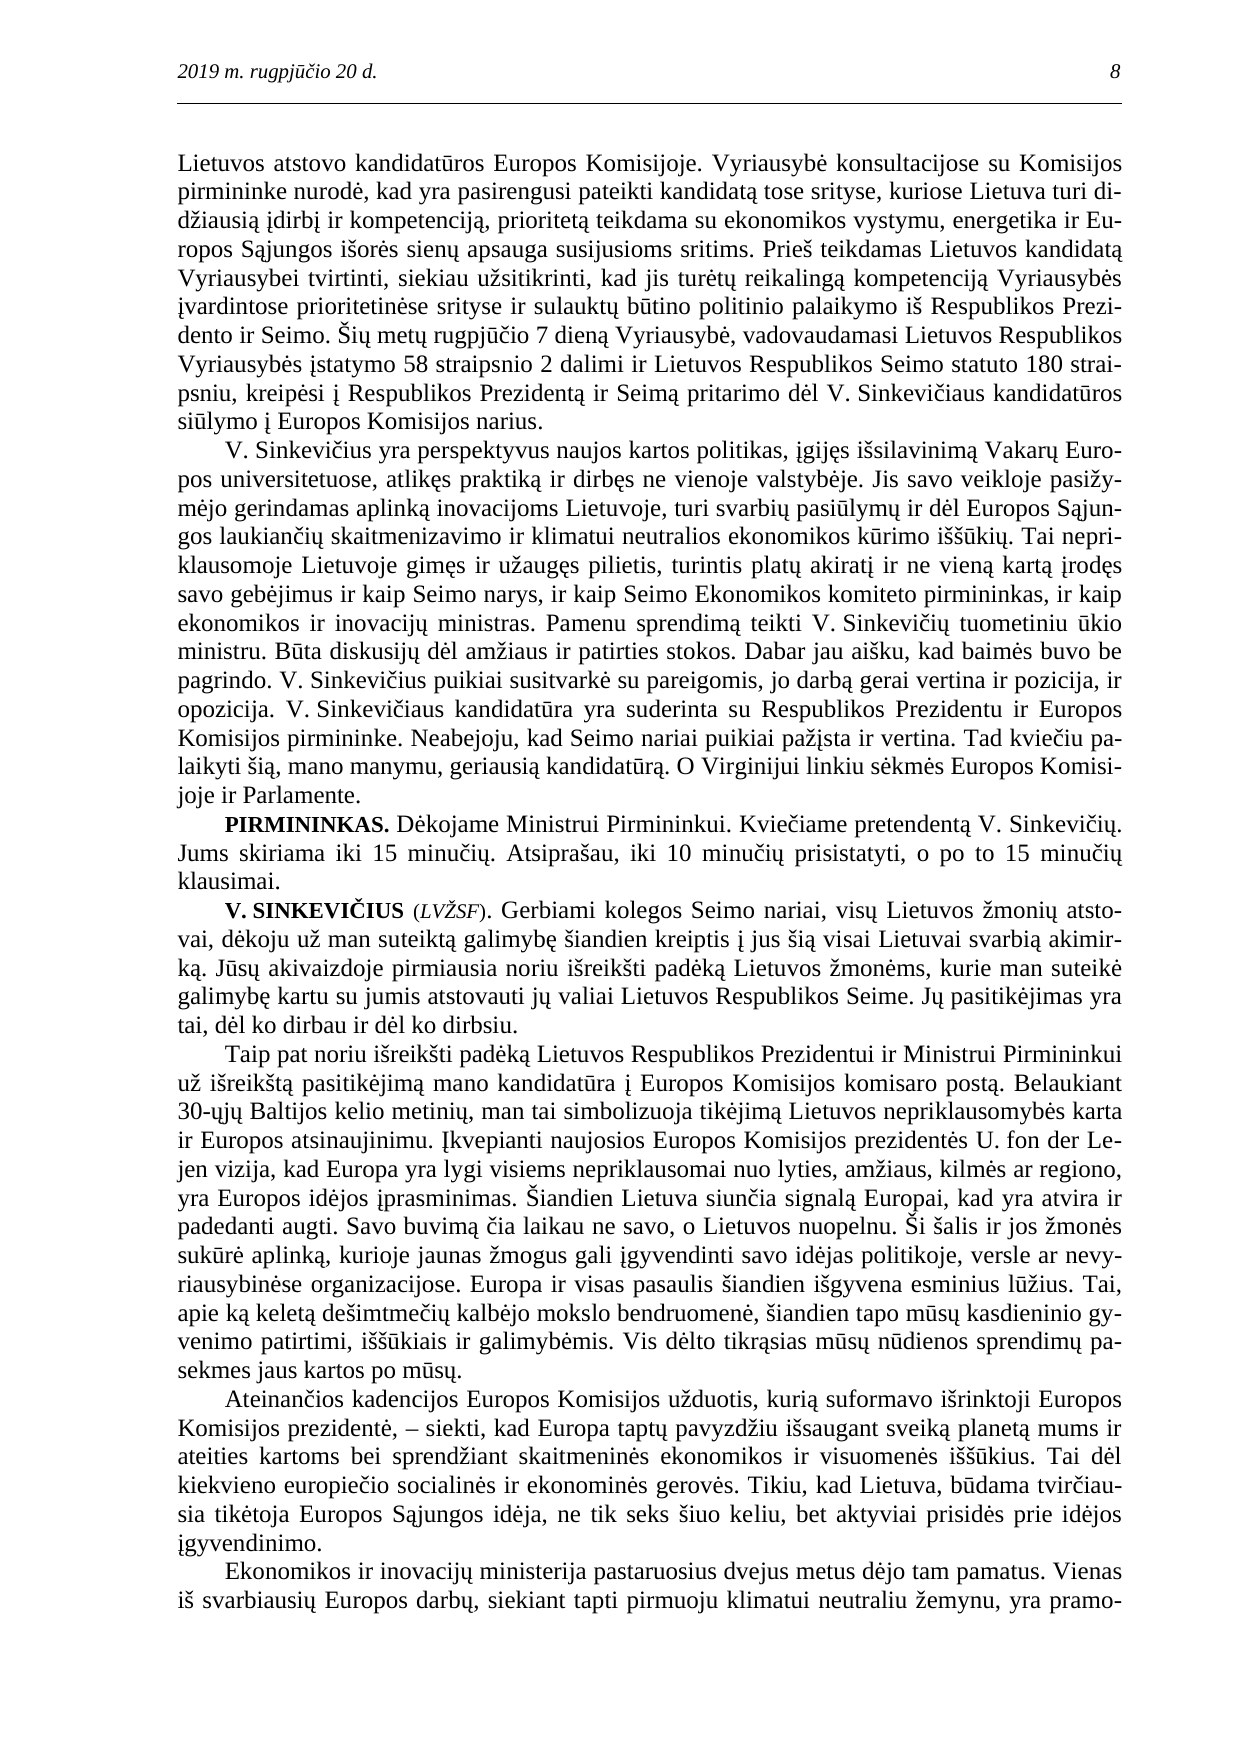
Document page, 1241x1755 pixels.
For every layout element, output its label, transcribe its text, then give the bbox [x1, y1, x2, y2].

text Lie­tu­vos at­sto­vo kan­di­da­tū­ros Eu­ro­pos Ko­mi­si­jo­je. Vy­riau­sy­bė kon­sul­ta­ci­jo­se su Ko­mi­si­jos pir­mi­nin­ke nu­ro­dė, kad yra pa­si­ren­gu­si pa­teik­ti kan­di­da­tą to­se sri­ty­se, ku­rio­se Lie­tu­va tu­ri di­džiau­sią įdir­bį ir kom­pe­ten­ci­ją, pri­ori­te­tą teik­da­ma su eko­no­mi­kos vys­ty­mu, ener­ge­ti­ka ir Eu­ro­pos Są­jun­gos iš­orės sie­nų ap­sau­ga su­si­ju­sio­ms sri­ti­ms. Prieš teik­da­mas Lie­tu­vos kan­di­da­tą Vy­riau­sy­bei tvir­tin­ti, sie­kiau už­si­tik­rin­ti, kad jis tu­rė­tų rei­ka­lin­gą kom­pe­ten­ci­ją Vy­riau­sy­bės įvar­din­to­se pri­ori­te­ti­nė­se sri­ty­se ir su­lauk­tų bū­ti­no po­li­ti­nio pa­lai­ky­mo iš Res­pub­li­kos Pre­zi­den­to ir Sei­mo. Šių me­tų rug­pjū­čio 7 die­ną Vy­riau­sy­bė, va­do­vau­da­ma­si Lie­tu­vos Res­pub­li­kos Vy­riau­sy­bės įsta­ty­mo 58 straips­nio 2 da­li­mi ir Lie­tu­vos Res­pub­li­kos Sei­mo sta­tu­to 180 strai­ps­niu, krei­pė­si į Res­pub­li­kos Pre­zi­den­tą ir Sei­mą pri­ta­ri­mo dėl V. Sin­ke­vi­čiaus kan­di­da­tū­ros siū­ly­mo į Eu­ro­pos Ko­mi­si­jos na­rius. [177, 148, 1122, 435]
text PIRMININKAS. Dė­ko­ja­me Mi­nist­rui Pir­mi­nin­kui. Kvie­čia­me pre­ten­den­tą V. Sin­ke­vi­čių. Jums ski­ria­ma iki 15 mi­nu­čių. At­si­pra­šau, iki 10 mi­nu­čių pri­sis­ta­ty­ti, o po to 15 mi­nu­čių klausi­mai. [177, 809, 1122, 895]
text Eko­no­mi­kos ir ino­va­ci­jų mi­nis­te­ri­ja pas­ta­ruo­sius dve­jus me­tus dė­jo tam pa­ma­tus. Vie­nas iš svar­biau­sių Eu­ro­pos dar­bų, sie­kiant tap­ti pir­muo­ju kli­ma­tui neut­ra­liu že­my­nu, yra pra­mo­ [177, 1556, 1122, 1614]
text V. SINKEVIČIUS (LVŽSF). Ger­bia­mi ko­le­gos Sei­mo na­riai, vi­sų Lie­tu­vos žmo­nių at­sto­vai, dė­ko­ju už man su­teik­tą ga­li­my­bę šian­dien kreip­tis į jus šią vi­sai Lie­tu­vai svar­bią aki­mir­ką. Jū­sų aki­vaiz­do­je pir­miau­sia no­riu iš­reikš­ti pa­dė­ką Lie­tu­vos žmo­nėms, ku­rie man su­tei­kė ga­li­my­bę kar­tu su ju­mis at­sto­vau­ti jų va­liai Lie­tu­vos Res­pub­li­kos Sei­me. Jų pa­si­ti­kė­ji­mas yra tai, dėl ko dir­bau ir dėl ko dirb­siu. [177, 895, 1122, 1039]
text Taip pat no­riu iš­reikš­ti pa­dė­ką Lie­tu­vos Res­pub­li­kos Pre­zi­den­tui ir Mi­nist­rui Pir­mi­nin­kui už iš­reikš­tą pa­si­ti­kė­ji­mą ma­no kan­di­da­tū­ra į Eu­ro­pos Ko­mi­si­jos ko­mi­sa­ro pos­tą. Be­lau­kiant 30-ųjų Bal­ti­jos ke­lio me­ti­nių, man tai sim­bo­li­zuo­ja ti­kė­ji­mą Lie­tu­vos ne­pri­klau­so­my­bės kar­ta ir Eu­ro­pos at­si­nau­ji­ni­mu. Įkve­pian­ti nau­jo­sios Eu­ro­pos Ko­mi­si­jos pre­zi­den­tės U. fon der Le­jen vi­zi­ja, kad Eu­ro­pa yra ly­gi vi­siems ne­pri­klau­so­mai nuo ly­ties, am­žiaus, kil­mės ar re­gio­no, yra Eu­ro­pos idė­jos įpras­mi­ni­mas. Šian­dien Lie­tu­va siun­čia sig­na­lą Eu­ro­pai, kad yra at­vi­ra ir pa­de­dan­ti aug­ti. Sa­vo bu­vi­mą čia lai­kau ne sa­vo, o Lie­tu­vos nuo­pel­nu. Ši ša­lis ir jos žmo­nės su­kū­rė ap­lin­ką, ku­rio­je jau­nas žmo­gus ga­li įgy­ven­din­ti sa­vo idė­jas po­li­ti­ko­je, ver­sle ar ne­vy­riau­sy­bi­nė­se or­ga­ni­za­ci­jo­se. Eu­ro­pa ir vi­sas pa­sau­lis šian­dien iš­gy­ve­na es­mi­nius lū­žius. Tai, apie ką ke­le­tą de­šimt­me­čių kal­bė­jo moks­lo ben­druo­me­nė, šian­dien ta­po mū­sų kas­die­ni­nio gy­ve­ni­mo pa­tir­ti­mi, iš­šū­kiais ir ga­li­my­bė­mis. Vis dėl­to tik­rą­sias mū­sų nū­die­nos spren­di­mų pa­sek­mes jaus kar­tos po mū­sų. [177, 1039, 1122, 1384]
text At­ei­nan­čios ka­den­ci­jos Eu­ro­pos Ko­mi­si­jos už­duo­tis, ku­rią su­for­ma­vo iš­rink­to­ji Eu­ro­pos Ko­mi­si­jos pre­zi­den­tė, – siek­ti, kad Eu­ro­pa tap­tų pa­vyz­džiu iš­sau­gant svei­ką pla­ne­tą mums ir atei­ties kar­toms bei spren­džiant skait­me­ni­nės eko­no­mi­kos ir vi­suo­me­nės iš­šū­kius. Tai dėl kiek­vie­no eu­ro­pie­čio so­cia­li­nės ir eko­no­mi­nės ge­ro­vės. Ti­kiu, kad Lie­tu­va, bū­da­ma tvir­čiau­sia ti­kė­to­ja Eu­ro­pos Są­jun­gos idė­ja, ne tik seks šiuo ke­liu, bet ak­ty­viai pri­si­dės prie idė­jos įgy­ven­di­ni­mo. [177, 1384, 1122, 1556]
text V. Sin­ke­vi­čius yra per­spek­ty­vus nau­jos kar­tos po­li­ti­kas, įgi­jęs iš­si­la­vi­ni­mą Va­ka­rų Eu­ro­pos uni­ver­si­te­tuo­se, at­li­kęs prak­ti­ką ir dir­bęs ne vie­no­je vals­ty­bė­je. Jis sa­vo veik­lo­je pa­si­žy­mė­jo ge­rin­da­mas ap­lin­ką ino­va­ci­joms Lie­tu­vo­je, tu­ri svar­bių pa­siū­ly­mų ir dėl Eu­ro­pos Są­jun­gos lau­kian­čių skait­me­ni­za­vi­mo ir kli­ma­tui neut­ra­lios eko­no­mi­kos kū­ri­mo iš­šū­kių. Tai ne­pri­klau­so­mo­je Lie­tu­vo­je gi­męs ir už­au­gęs pi­lie­tis, tu­rin­tis pla­tų aki­ra­tį ir ne vie­ną kar­tą įro­dęs sa­vo ge­bė­ji­mus ir kaip Sei­mo na­rys, ir kaip Sei­mo Eko­no­mi­kos ko­mi­te­to pir­mi­nin­kas, ir kaip eko­no­mi­kos ir ino­va­ci­jų mi­nist­ras. Pa­me­nu spren­di­mą teik­ti V. Sin­ke­vi­čių tuo­me­ti­niu ūkio mi­nist­ru. Bū­ta dis­ku­si­jų dėl am­žiaus ir pa­tir­ties sto­kos. Da­bar jau aiš­ku, kad bai­mės bu­vo be pa­grin­do. V. Sin­ke­vi­čius pui­kiai su­si­tvar­kė su pa­rei­go­mis, jo dar­bą ge­rai ver­ti­na ir po­zi­ci­ja, ir opo­zi­ci­ja. V. Sin­ke­vi­čiaus kan­di­da­tū­ra yra su­de­rin­ta su Res­pub­li­kos Pre­zi­den­tu ir Eu­ro­pos Ko­mi­si­jos pir­mi­nin­ke. Ne­abe­jo­ju, kad Sei­mo na­riai pui­kiai pa­žįs­ta ir ver­ti­na. Tad kvie­čiu pa­lai­ky­ti šią, ma­no ma­ny­mu, ge­riau­sią kan­di­da­tū­rą. O Vir­gi­ni­jui lin­kiu sėk­mės Eu­ro­pos Ko­mi­si­jo­je ir Par­la­men­te. [177, 435, 1122, 809]
